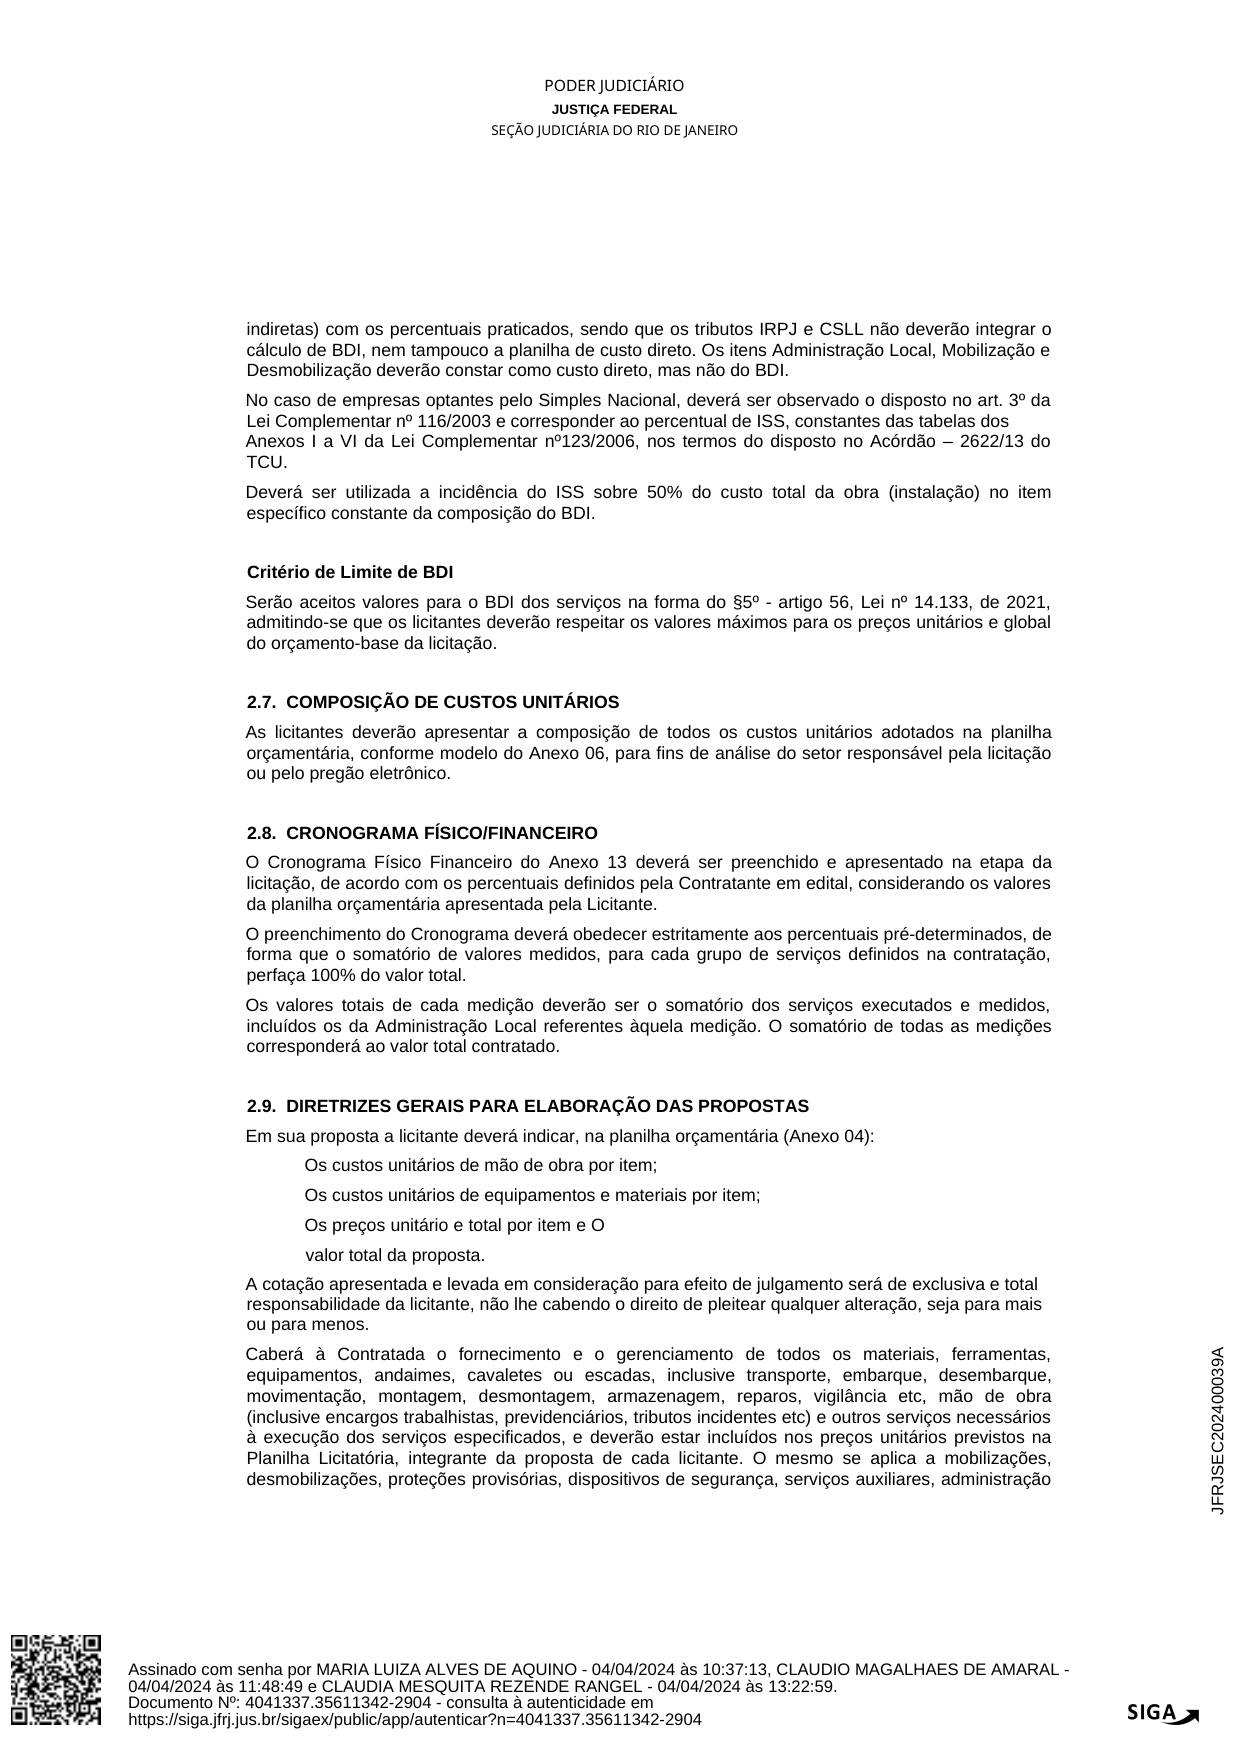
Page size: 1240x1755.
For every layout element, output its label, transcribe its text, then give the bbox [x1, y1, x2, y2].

subtitle 2.9. DIRETRIZES GERAIS PARA ELABORAÇÃO DAS PROPOSTAS [247, 1096, 1052, 1116]
text indiretas) com os percentuais praticados, sendo que os tributos IRPJ e CSLL não deverão integrar o cálculo de BDI, nem tampouco a planilha de custo direto. Os itens Administração Local, Mobilização e Desmobilização deverão constar como custo direto, mas não do BDI. [245, 318, 1052, 380]
text Em sua proposta a licitante deverá indicar, na planilha orçamentária (Anexo 04): [245, 1125, 1052, 1146]
subtitle 2.7. COMPOSIÇÃO DE CUSTOS UNITÁRIOS [247, 692, 1052, 712]
text Caberá à Contratada o fornecimento e o gerenciamento de todos os materiais, ferramentas, equipamentos, andaimes, cavaletes ou escadas, inclusive transporte, embarque, desembarque, movimentação, montagem, desmontagem, armazenagem, reparos, vigilância etc, mão de obra (inclusive encargos trabalhistas, previdenciários, tributos incidentes etc) e outros serviços necessários à execução dos serviços especificados, e deverão estar incluídos nos preços unitários previstos na Planilha Licitatória, integrante da proposta de cada licitante. O mesmo se aplica a mobilizações, desmobilizações, proteções provisórias, dispositivos de segurança, serviços auxiliares, administração [245, 1344, 1052, 1489]
text O Cronograma Físico Financeiro do Anexo 13 deverá ser preenchido e apresentado na etapa da licitação, de acordo com os percentuais definidos pela Contratante em edital, considerando os valores da planilha orçamentária apresentada pela Licitante. [245, 852, 1052, 914]
text Deverá ser utilizada a incidência do ISS sobre 50% do custo total da obra (instalação) no item específico constante da composição do BDI. [245, 482, 1052, 523]
text Os preços unitário e total por item e O valor total da proposta. [304, 1215, 606, 1265]
text Serão aceitos valores para o BDI dos serviços na forma do §5º - artigo 56, Lei nº 14.133, de 2021, admitindo-se que os licitantes deverão respeitar os valores máximos para os preços unitários e global do orçamento-base da licitação. [245, 591, 1052, 653]
text O preenchimento do Cronograma deverá obedecer estritamente aos percentuais pré-determinados, de forma que o somatório de valores medidos, para cada grupo de serviços definidos na contratação, perfaça 100% do valor total. [245, 923, 1052, 985]
text No caso de empresas optantes pelo Simples Nacional, deverá ser observado o disposto no art. 3º da Lei Complementar nº 116/2003 e corresponder ao percentual de ISS, constantes das tabelas dos [245, 390, 1052, 431]
text Anexos I a VI da Lei Complementar nº123/2006, nos termos do disposto no Acórdão – 2622/13 do TCU. [245, 431, 1052, 472]
text A cotação apresentada e levada em consideração para efeito de julgamento será de exclusiva e total responsabilidade da licitante, não lhe cabendo o direito de pleitear qualquer alteração, seja para mais ou para menos. [245, 1274, 1052, 1334]
subtitle 2.8. CRONOGRAMA FÍSICO/FINANCEIRO [247, 822, 1052, 843]
subtitle Critério de Limite de BDI [247, 562, 1052, 582]
text Os valores totais de cada medição deverão ser o somatório dos serviços executados e medidos, incluídos os da Administração Local referentes àquela medição. O somatório de todas as medições corresponderá ao valor total contratado. [245, 995, 1052, 1057]
text As licitantes deverão apresentar a composição de todos os custos unitários adotados na planilha orçamentária, conforme modelo do Anexo 06, para fins de análise do setor responsável pela licitação ou pelo pregão eletrônico. [245, 722, 1052, 783]
text Os custos unitários de equipamentos e materiais por item; [304, 1185, 1052, 1205]
text Os custos unitários de mão de obra por item; [304, 1155, 1052, 1176]
